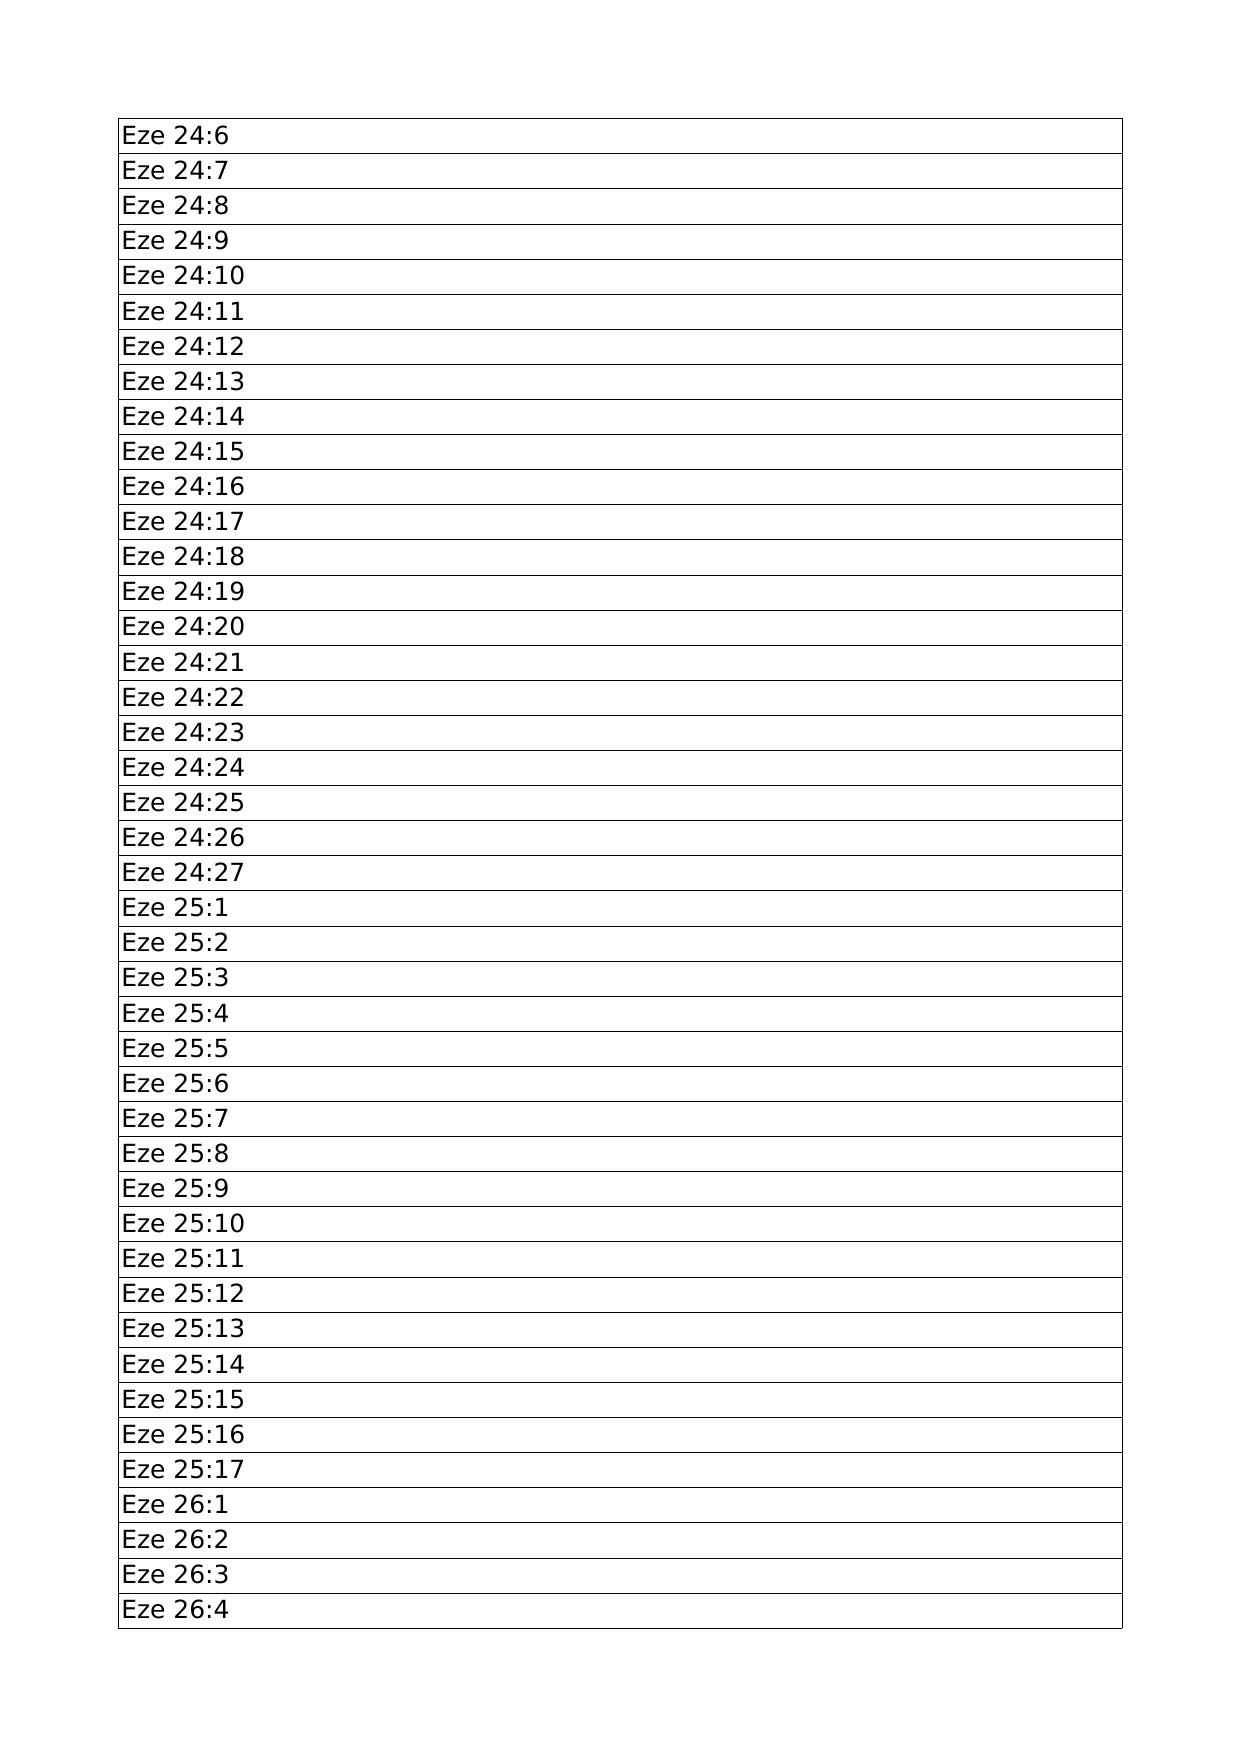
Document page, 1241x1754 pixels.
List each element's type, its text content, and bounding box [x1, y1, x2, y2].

table_cell Eze 24:9 [119, 225, 1122, 258]
table_cell Eze 24:12 [119, 330, 1122, 364]
table_cell Eze 26:1 [119, 1488, 1122, 1522]
table_cell Eze 25:14 [119, 1348, 1122, 1382]
table_cell Eze 25:13 [119, 1313, 1122, 1347]
table_cell Eze 25:11 [119, 1242, 1122, 1277]
table_cell Eze 24:15 [119, 435, 1122, 469]
table_cell Eze 24:10 [119, 260, 1122, 294]
table_cell Eze 26:4 [119, 1594, 1122, 1628]
table_cell Eze 24:11 [119, 295, 1122, 329]
table_cell Eze 24:26 [119, 821, 1122, 855]
table_cell Eze 24:8 [119, 189, 1122, 223]
table_cell Eze 25:17 [119, 1453, 1122, 1487]
table_cell Eze 26:2 [119, 1523, 1122, 1557]
table_cell Eze 25:9 [119, 1172, 1122, 1206]
table_cell Eze 25:16 [119, 1418, 1122, 1452]
table_cell Eze 24:25 [119, 786, 1122, 820]
table_cell Eze 24:18 [119, 540, 1122, 574]
table_cell Eze 24:6 [119, 119, 1122, 153]
table_cell Eze 24:22 [119, 681, 1122, 715]
table_cell Eze 25:6 [119, 1067, 1122, 1101]
table_cell Eze 25:2 [119, 927, 1122, 961]
table_cell Eze 24:24 [119, 751, 1122, 785]
table_cell Eze 24:17 [119, 505, 1122, 539]
table_cell Eze 25:3 [119, 962, 1122, 996]
table_cell Eze 25:5 [119, 1032, 1122, 1066]
table_cell Eze 25:15 [119, 1383, 1122, 1417]
table_cell Eze 24:27 [119, 856, 1122, 890]
table_cell Eze 24:23 [119, 716, 1122, 750]
table_cell Eze 24:14 [119, 400, 1122, 434]
table_cell Eze 25:8 [119, 1137, 1122, 1171]
table_cell Eze 24:7 [119, 154, 1122, 188]
table_cell Eze 24:19 [119, 576, 1122, 609]
table_cell Eze 25:7 [119, 1102, 1122, 1136]
table_cell Eze 25:1 [119, 891, 1122, 926]
table_cell Eze 24:21 [119, 646, 1122, 680]
table_cell Eze 25:10 [119, 1207, 1122, 1241]
table_cell Eze 25:4 [119, 997, 1122, 1031]
table_cell Eze 24:20 [119, 611, 1122, 645]
table_cell Eze 24:13 [119, 365, 1122, 399]
table_cell Eze 24:16 [119, 470, 1122, 504]
table_cell Eze 26:3 [119, 1559, 1122, 1592]
table_cell Eze 25:12 [119, 1278, 1122, 1312]
